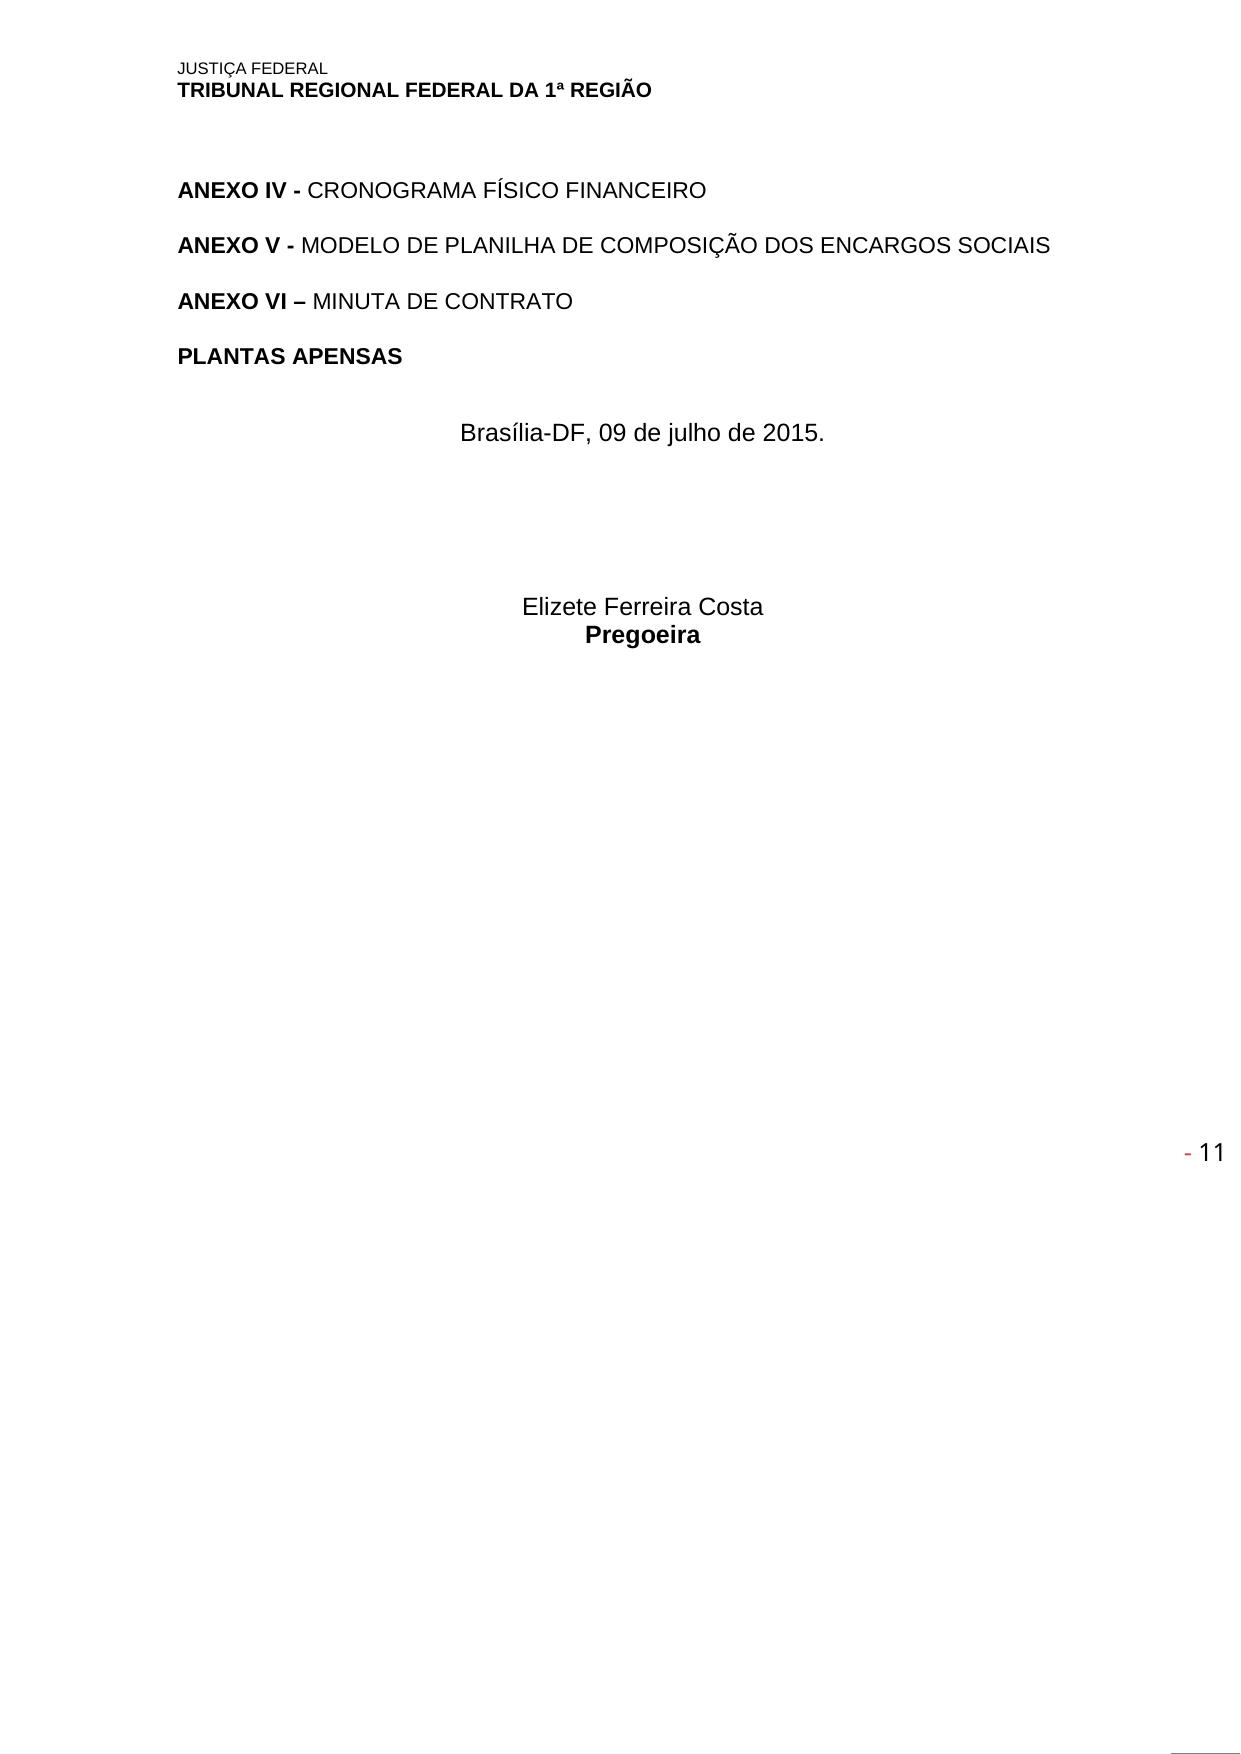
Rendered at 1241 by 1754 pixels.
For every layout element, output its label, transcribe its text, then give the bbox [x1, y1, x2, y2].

text ANEXO VI – MINUTA DE CONTRATO [177, 288, 1108, 314]
subtitle Elizete Ferreira Costa [985, 592, 1108, 621]
text PLANTAS APENSAS [177, 343, 1108, 369]
text ANEXO IV - CRONOGRAMA FÍSICO FINANCEIRO [177, 177, 1108, 203]
subtitle Elizete Ferreira Costa [177, 592, 308, 621]
text Brasília-DF, 09 de julho de 2015. [177, 417, 1108, 448]
text Pregoeira [177, 621, 308, 649]
text ANEXO V - MODELO DE PLANILHA DE COMPOSIÇÃO DOS ENCARGOS SOCIAIS [177, 232, 1108, 259]
text Pregoeira [985, 621, 1108, 649]
